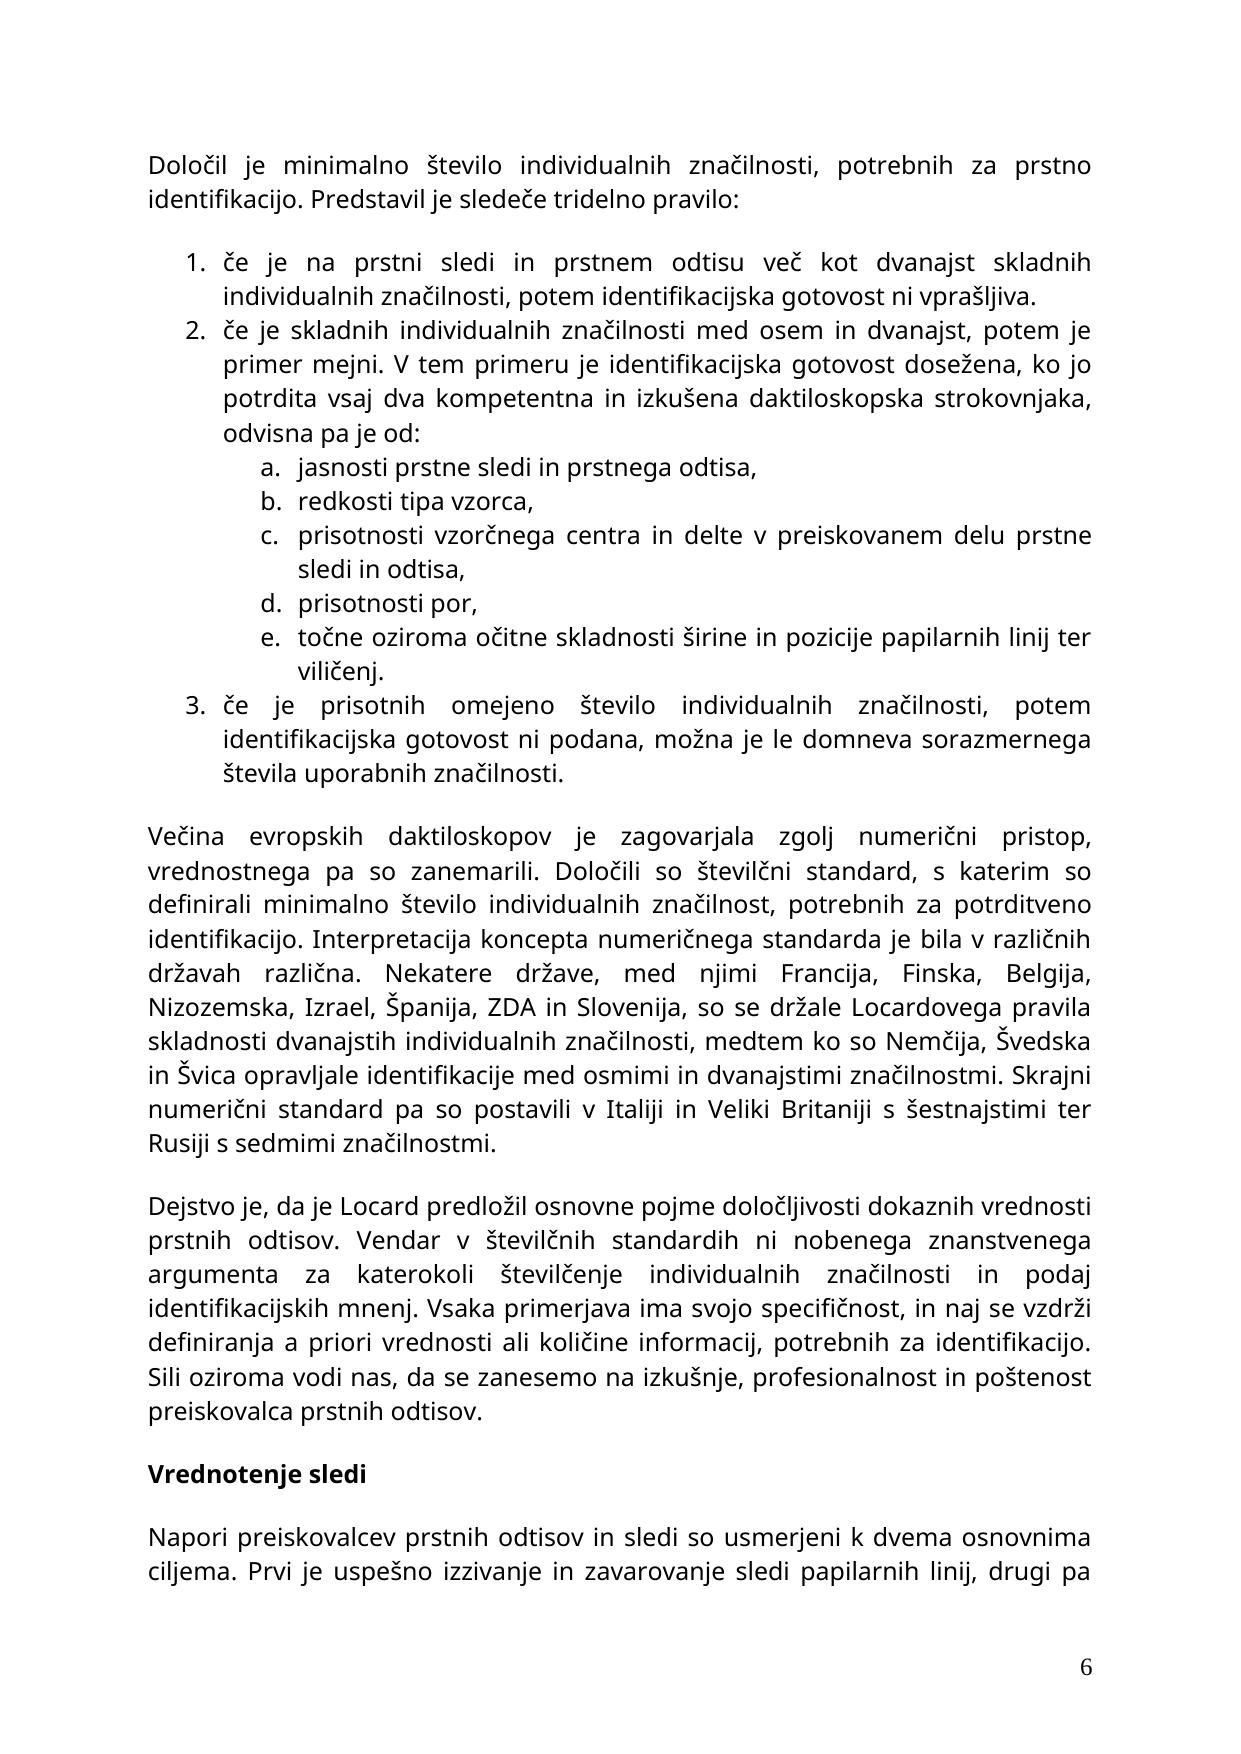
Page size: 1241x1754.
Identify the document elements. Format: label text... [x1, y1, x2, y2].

list prisotnosti por, [260, 586, 1093, 619]
list če je prisotnih omejeno število individualnih značilnosti, potem identifikacijska gotovost ni podana, možna je le domneva sorazmernega števila uporabnih značilnosti. [185, 688, 1093, 790]
text Napori preiskovalcev prstnih odtisov in sledi so usmerjeni k dvema osnovnima ciljema. Prvi je uspešno izzivanje in zavarovanje sledi papilarnih linij, drugi pa [148, 1520, 1093, 1588]
list jasnosti prstne sledi in prstnega odtisa, [260, 449, 1093, 483]
text Dejstvo je, da je Locard predložil osnovne pojme določljivosti dokaznih vrednosti prstnih odtisov. Vendar v številčnih standardih ni nobenega znanstvenega argumenta za katerokoli številčenje individualnih značilnosti in podaj identifikacijskih mnenj. Vsaka primerjava ima svojo specifičnost, in naj se vzdrži definiranja a priori vrednosti ali količine informacij, potrebnih za identifikacijo. Sili oziroma vodi nas, da se zanesemo na izkušnje, profesionalnost in poštenost preiskovalca prstnih odtisov. [148, 1189, 1093, 1427]
list prisotnosti vzorčnega centra in delte v preiskovanem delu prstne sledi in odtisa, [260, 517, 1093, 586]
text Večina evropskih daktiloskopov je zagovarjala zgolj numerični pristop, vrednostnega pa so zanemarili. Določili so številčni standard, s katerim so definirali minimalno število individualnih značilnost, potrebnih za potrditveno identifikacijo. Interpretacija koncepta numeričnega standarda je bila v različnih državah različna. Nekatere države, med njimi Francija, Finska, Belgija, Nizozemska, Izrael, Španija, ZDA in Slovenija, so se držale Locardovega pravila skladnosti dvanajstih individualnih značilnosti, medtem ko so Nemčija, Švedska in Švica opravljale identifikacije med osmimi in dvanajstimi značilnostmi. Skrajni numerični standard pa so postavili v Italiji in Veliki Britaniji s šestnajstimi ter Rusiji s sedmimi značilnostmi. [148, 819, 1093, 1160]
text Vrednotenje sledi [148, 1456, 1093, 1491]
list redkosti tipa vzorca, [260, 483, 1093, 517]
text Določil je minimalno število individualnih značilnosti, potrebnih za prstno identifikacijo. Predstavil je sledeče tridelno pravilo: [148, 148, 1093, 216]
list točne oziroma očitne skladnosti širine in pozicije papilarnih linij ter viličenj. [260, 619, 1093, 688]
list če je na prstni sledi in prstnem odtisu več kot dvanajst skladnih individualnih značilnosti, potem identifikacijska gotovost ni vprašljiva. [185, 245, 1093, 313]
list če je skladnih individualnih značilnosti med osem in dvanajst, potem je primer mejni. V tem primeru je identifikacijska gotovost dosežena, ko jo potrdita vsaj dva kompetentna in izkušena daktiloskopska strokovnjaka, odvisna pa je od: [185, 313, 1093, 449]
